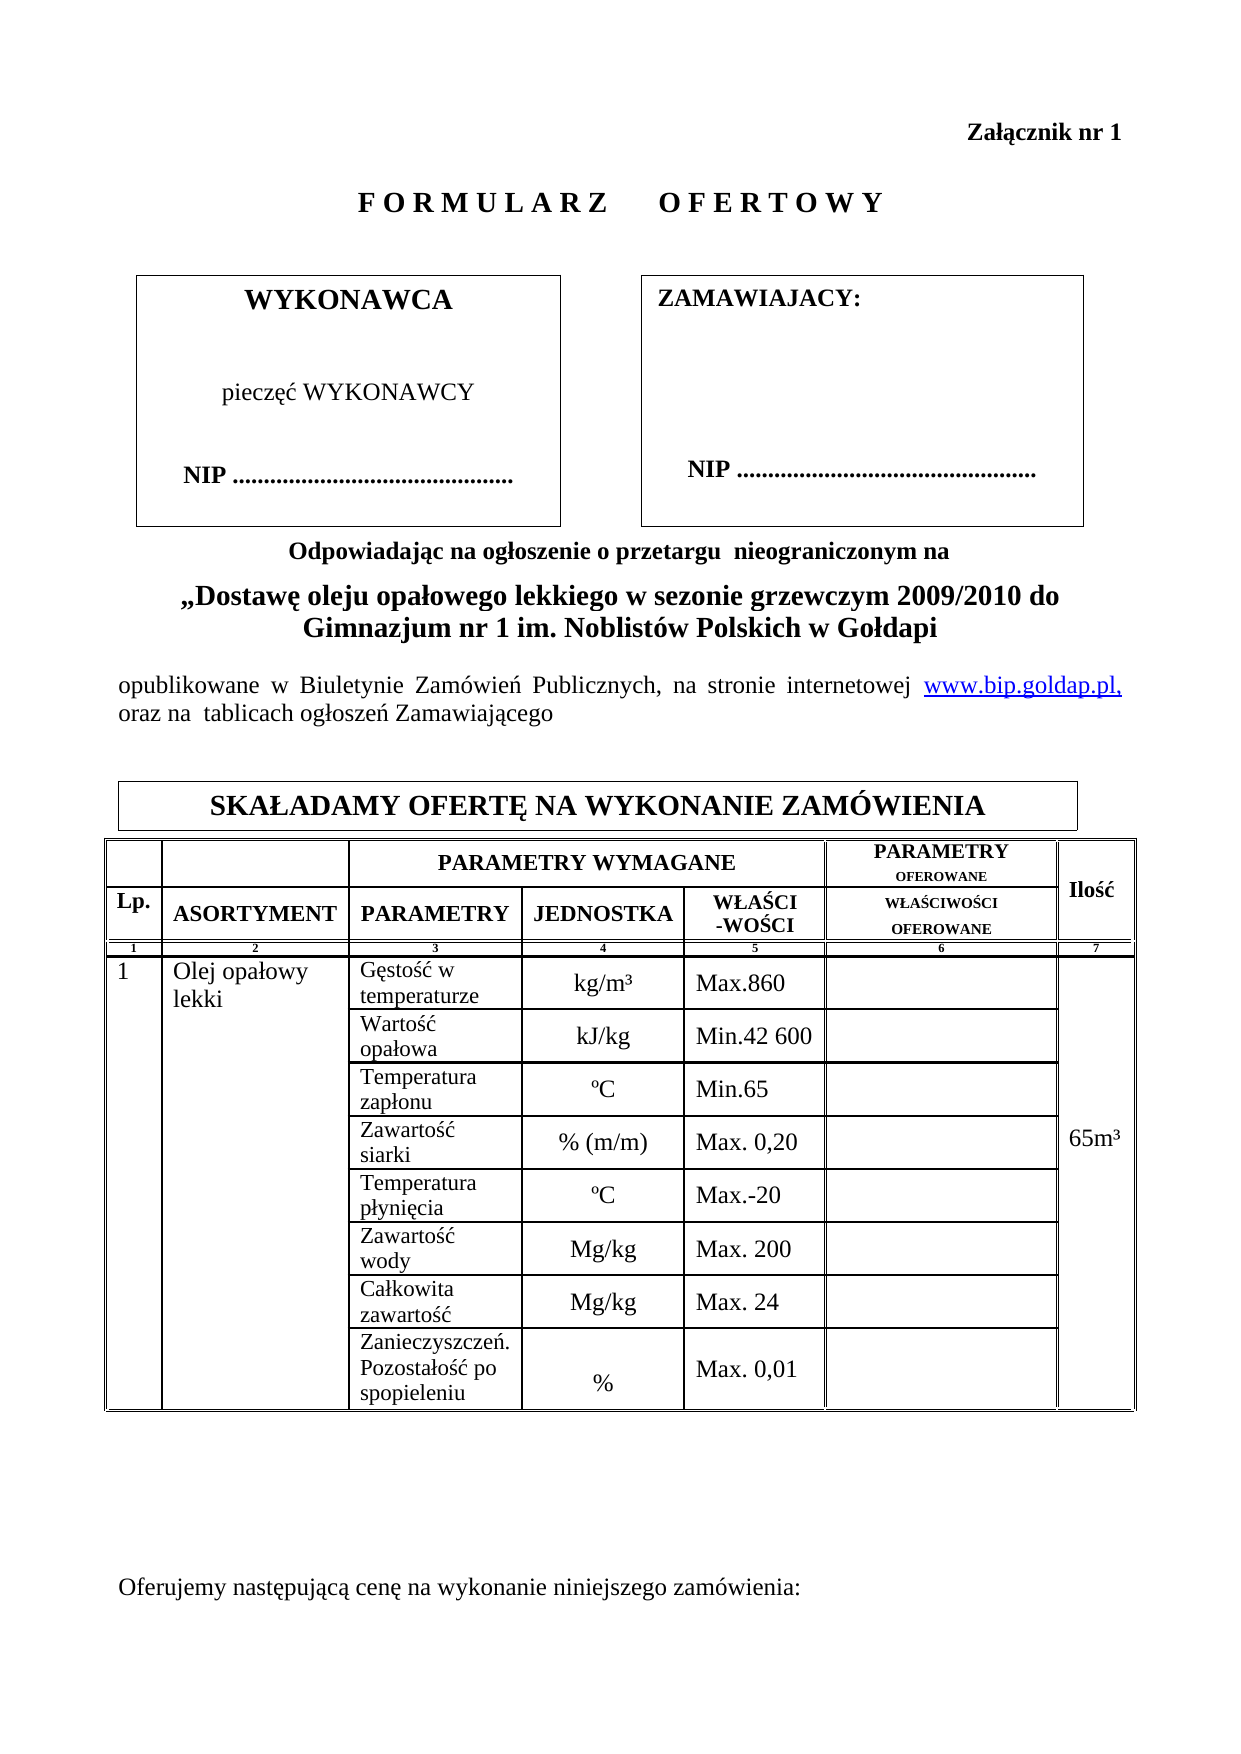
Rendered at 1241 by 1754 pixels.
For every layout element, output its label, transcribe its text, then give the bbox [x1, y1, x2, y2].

table_cell Zawartość siarki [350, 1117, 521, 1168]
table_cell Zawartość wody [350, 1223, 521, 1274]
table_header Max.860 [685, 958, 824, 1008]
table_cell Wartość opałowa [350, 1010, 521, 1061]
table_cell Max. 24 [685, 1276, 824, 1327]
table_cell 1 [105, 939, 161, 955]
table_header Gęstość w temperaturze [350, 958, 521, 1008]
table_cell % (m/m) [523, 1117, 683, 1168]
table_cell 65m³ [1057, 958, 1134, 1409]
table_cell 3 [350, 943, 521, 955]
table_header kg/m³ [523, 958, 683, 1008]
table_cell 7 [1057, 939, 1135, 955]
table_cell Olej opałowy lekki [163, 958, 348, 1409]
table_cell Min.65 [685, 1064, 824, 1114]
table_cell Temperatura płynięcia [350, 1170, 521, 1221]
table_cell Zanieczyszczeń. Pozostałość po spopieleniu [350, 1329, 521, 1409]
table_cell Mg/kg [523, 1223, 683, 1274]
text opublikowane w Biuletynie Zamówień Publicznych, na stronie internetowej www.bip.goldap.pl, oraz na tablicach ogłoszeń Zamawiającego [118, 671, 1122, 727]
table_cell 5 [685, 943, 824, 955]
table_cell JEDNOSTKA [523, 888, 683, 939]
table_header [107, 841, 161, 886]
table_header Ilość [1057, 839, 1135, 939]
text NIP ................................................ [657, 455, 1067, 482]
table_cell [827, 1276, 1056, 1327]
table_cell ASORTYMENT [163, 888, 348, 939]
table_cell WŁAŚCI -WOŚCI [685, 888, 824, 939]
table_cell [827, 1010, 1056, 1061]
table_header [827, 958, 1056, 1008]
table_cell [827, 1223, 1056, 1274]
text Oferujemy następującą cenę na wykonanie niniejszego zamówienia: [118, 1573, 1122, 1600]
table_cell 1 [107, 958, 161, 1409]
table_cell [827, 1064, 1056, 1114]
table_cell 4 [523, 943, 683, 955]
table_cell % [523, 1329, 683, 1409]
table_cell Lp. [107, 888, 161, 939]
table_cell ºC [523, 1064, 683, 1114]
table_cell 6 [827, 943, 1056, 955]
table_cell [825, 1329, 1057, 1409]
table_cell Temperatura zapłonu [350, 1064, 521, 1114]
table_cell Max. 0,20 [685, 1117, 824, 1168]
table_cell Max.-20 [685, 1170, 824, 1221]
table_cell właściwości oferowane [827, 888, 1056, 939]
text SKAŁADAMY OFERTĘ NA WYKONANIE ZAMÓWIENIA [135, 790, 1061, 821]
subtitle F O R M U L A R Z O F E R T O W Y [118, 186, 1122, 218]
text ZAMAWIAJACY: [657, 284, 1067, 311]
table_header PARAMETRY WYMAGANE [349, 839, 825, 886]
text „Dostawę oleju opałowego lekkiego w sezonie grzewczym 2009/2010 do Gimnazjum nr 1 im. Noblistów Polskich w Gołdapi [118, 579, 1122, 644]
subtitle WYKONAWCA [153, 284, 544, 316]
table_cell kJ/kg [523, 1010, 683, 1061]
table_cell Mg/kg [523, 1276, 683, 1327]
table_cell ºC [523, 1170, 683, 1221]
table_cell 2 [163, 943, 348, 955]
table_header [163, 841, 348, 886]
table_cell [827, 1170, 1056, 1221]
table_header PARAMETRY oferowane [825, 839, 1057, 886]
text NIP ............................................. [153, 461, 544, 489]
table_cell [827, 1117, 1056, 1168]
subtitle Odpowiadając na ogłoszenie o przetargu nieograniczonym na [116, 537, 1122, 565]
table_cell Max. 0,01 [685, 1329, 825, 1409]
table_cell Max. 200 [685, 1223, 824, 1274]
table_cell Całkowita zawartość [350, 1276, 521, 1327]
title Załącznik nr 1 [118, 118, 1122, 146]
table_cell Min.42 600 [685, 1010, 824, 1061]
table_cell PARAMETRY [350, 888, 521, 939]
text pieczęć WYKONAWCY [153, 378, 544, 406]
